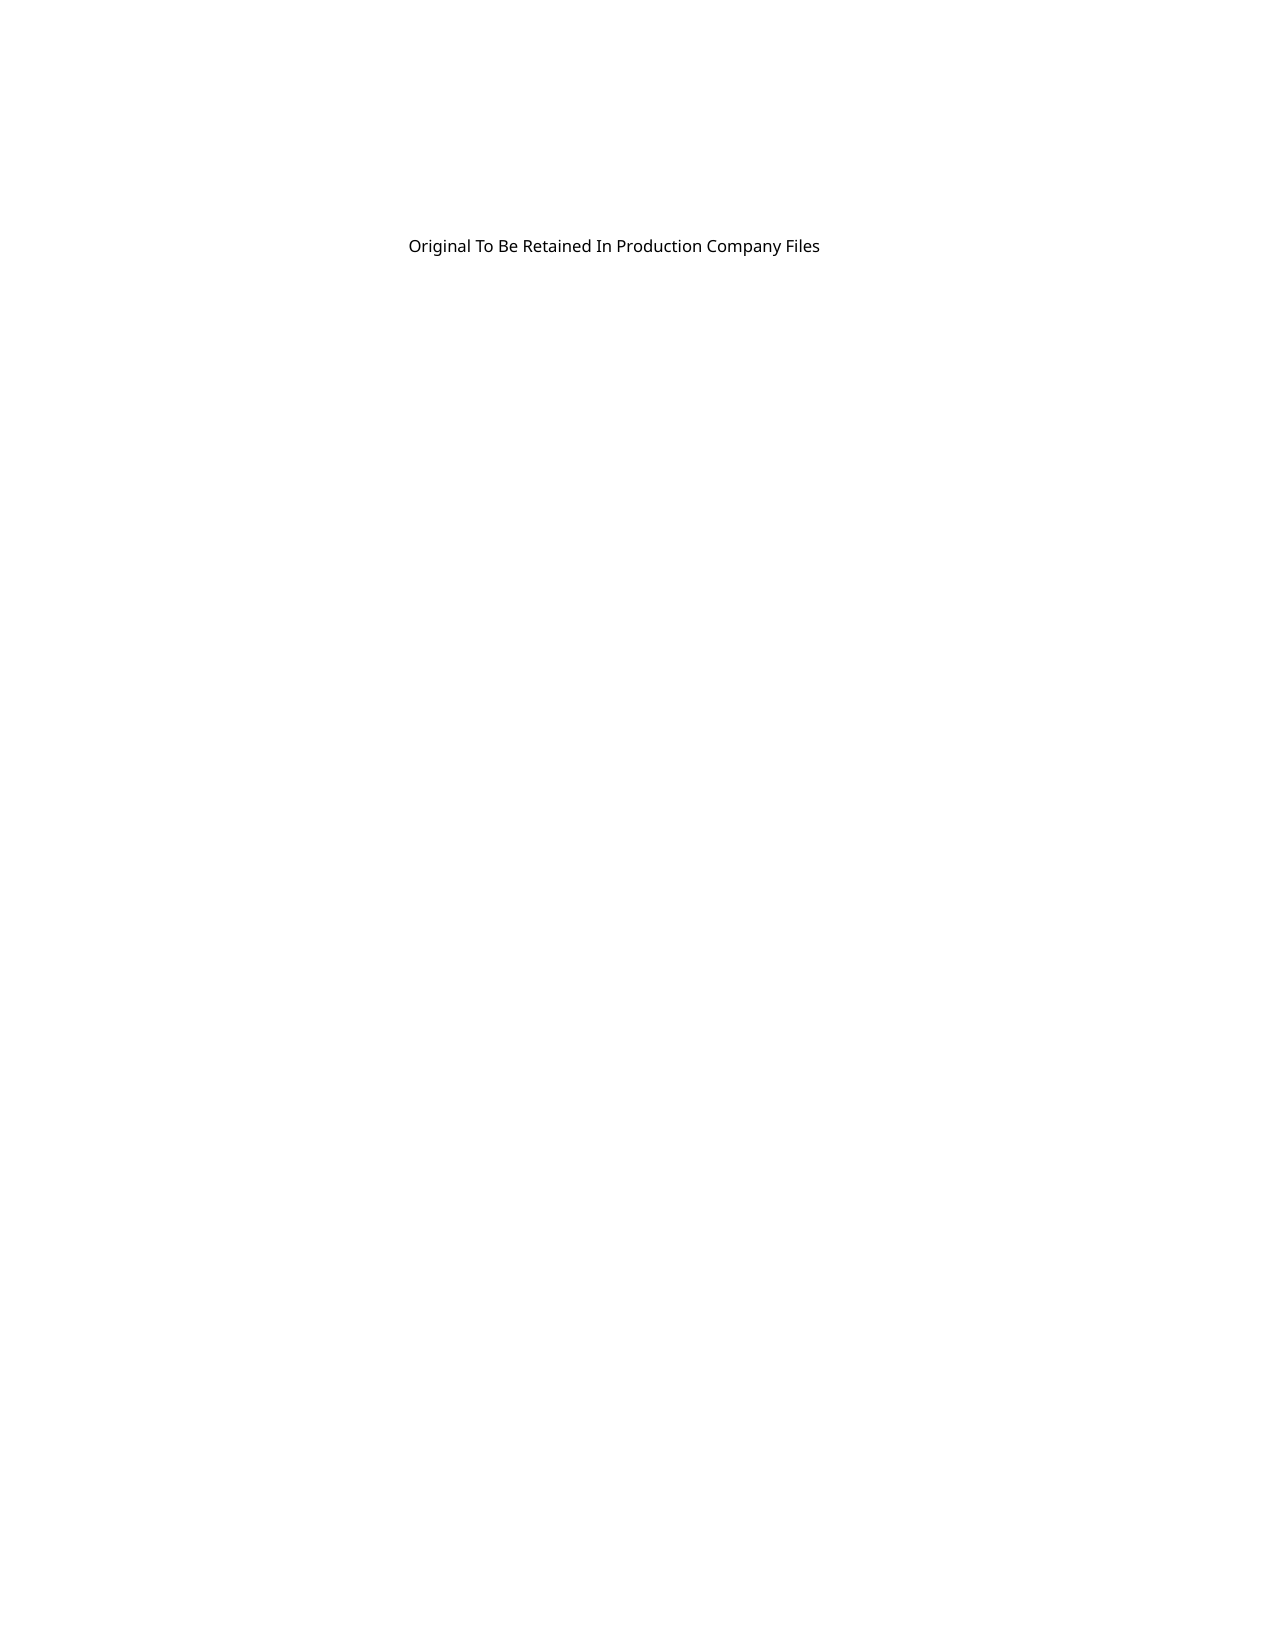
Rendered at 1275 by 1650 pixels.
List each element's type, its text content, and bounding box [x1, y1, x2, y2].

text Original To Be Retained In Production Company Files [47, 235, 1181, 258]
